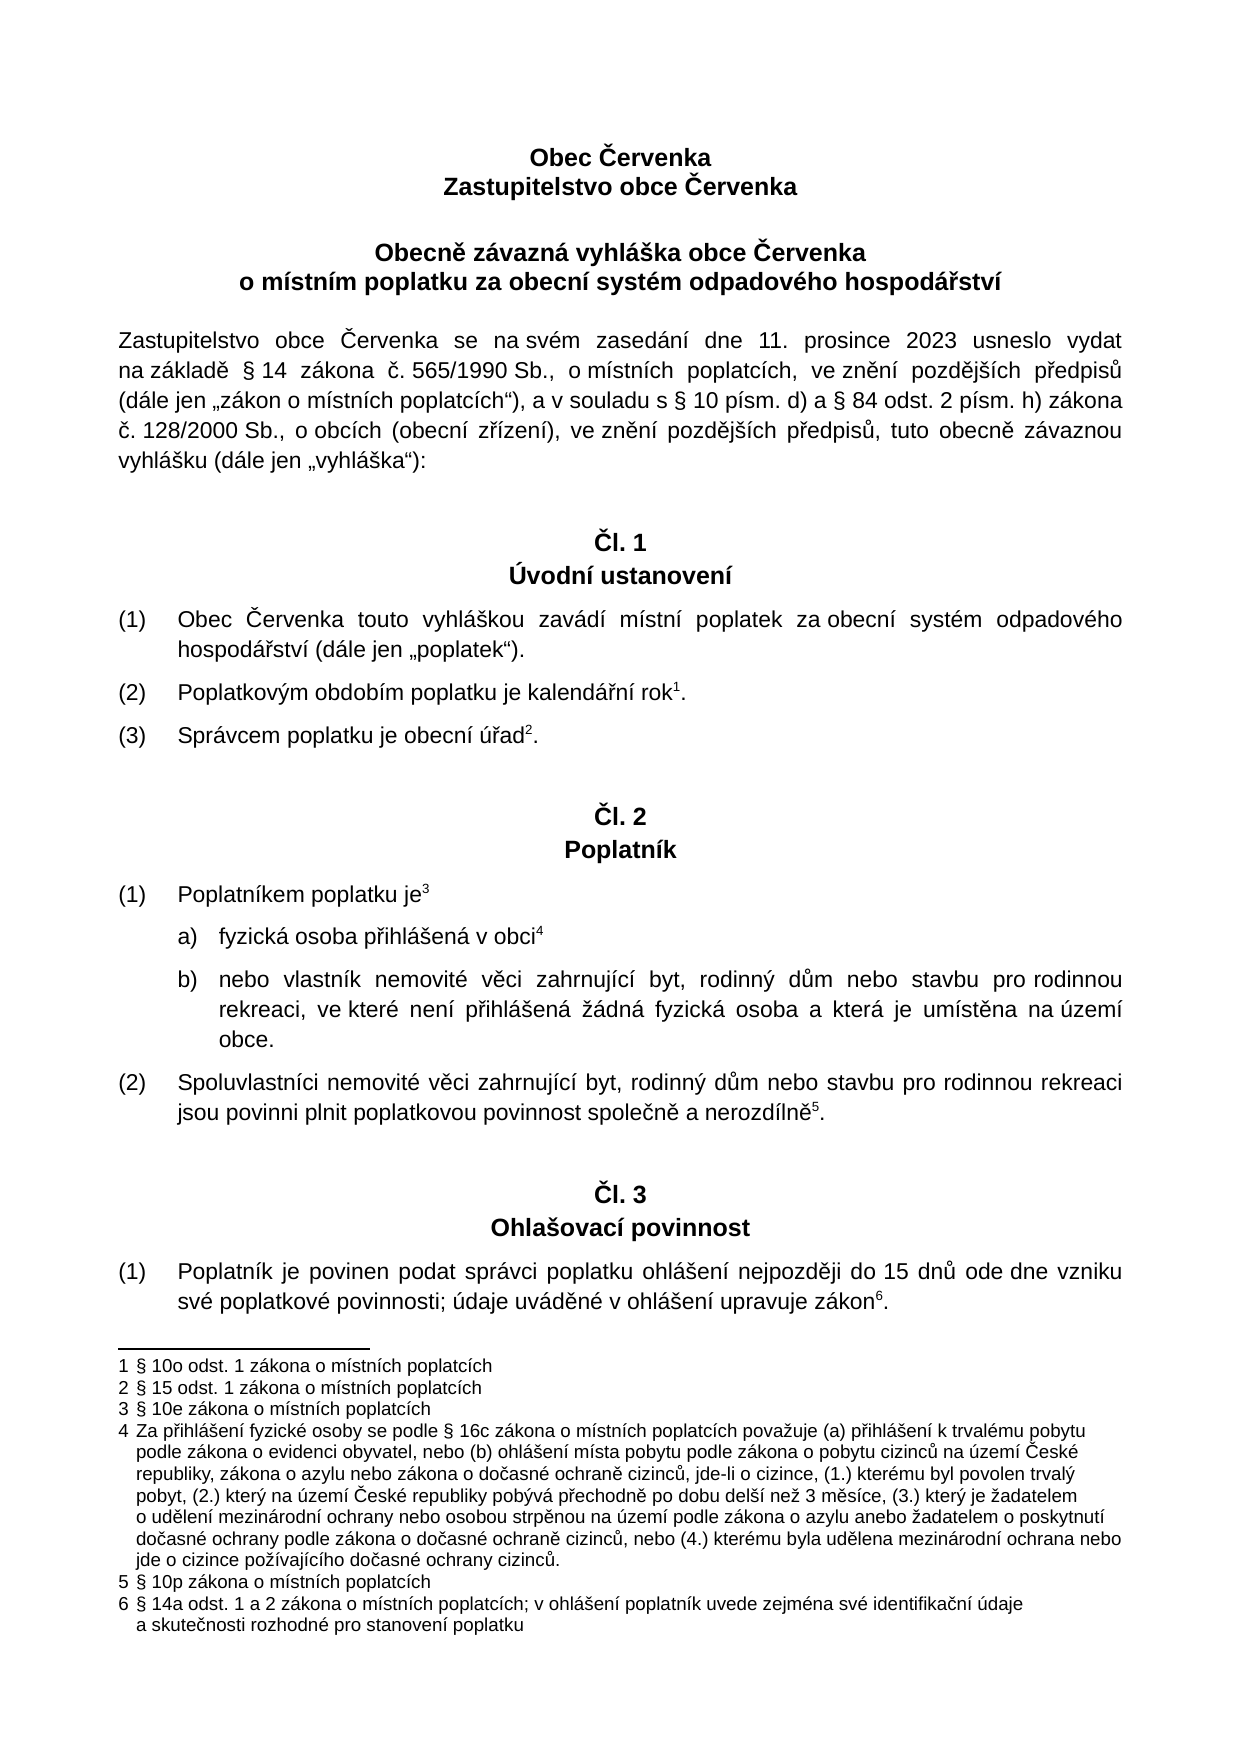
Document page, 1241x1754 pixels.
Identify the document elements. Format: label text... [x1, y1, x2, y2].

list fyzická osoba přihlášená v obci [177, 923, 1122, 950]
list nebo vlastník nemovité věci zahrnující byt, rodinný dům nebo stavbu pro rodinnou rekreaci, ve které není přihlášená žádná fyzická osoba a která je umístěna na území obce. [177, 966, 1122, 1053]
list § 10o odst. 1 zákona o místních poplatcích [118, 1355, 1122, 1377]
subtitle Čl. 3 Ohlašovací povinnost [118, 1179, 1122, 1241]
list Poplatkovým obdobím poplatku je kalendářní rok. [118, 679, 1122, 706]
list Spoluvlastníci nemovité věci zahrnující byt, rodinný dům nebo stavbu pro rodinnou rekreaci jsou povinni plnit poplatkovou povinnost společně a nerozdílně. [118, 1069, 1122, 1126]
subtitle Čl. 2 Poplatník [118, 802, 1122, 864]
list § 15 odst. 1 zákona o místních poplatcích [118, 1377, 1122, 1398]
list § 14a odst. 1 a 2 zákona o místních poplatcích; v ohlášení poplatník uvede zejména své identifikační údaje a skutečnosti rozhodné pro stanovení poplatku [118, 1592, 1122, 1635]
list Za přihlášení fyzické osoby se podle § 16c zákona o místních poplatcích považuje (a) přihlášení k trvalému pobytu podle zákona o evidenci obyvatel, nebo (b) ohlášení místa pobytu podle zákona o pobytu cizinců na území České republiky, zákona o azylu nebo zákona o dočasné ochraně cizinců, jde-li o cizince, (1.) kterému byl povolen trvalý pobyt, (2.) který na území České republiky pobývá přechodně po dobu delší než 3 měsíce, (3.) který je žadatelem o udělení mezinárodní ochrany nebo osobou strpěnou na území podle zákona o azylu anebo žadatelem o poskytnutí dočasné ochrany podle zákona o dočasné ochraně cizinců, nebo (4.) kterému byla udělena mezinárodní ochrana nebo jde o cizince požívajícího dočasné ochrany cizinců. [118, 1420, 1122, 1571]
subtitle Obecně závazná vyhláška obce Červenka o místním poplatku za obecní systém odpadového hospodářství [118, 238, 1122, 295]
subtitle Čl. 1 Úvodní ustanovení [118, 528, 1122, 589]
list Poplatník je povinen podat správci poplatku ohlášení nejpozději do 15 dnů ode dne vzniku své poplatkové povinnosti; údaje uváděné v ohlášení upravuje zákon. [118, 1258, 1122, 1315]
list Poplatníkem poplatku je [118, 881, 1122, 907]
title Obec Červenka Zastupitelstvo obce Červenka [118, 143, 1122, 201]
list § 10p zákona o místních poplatcích [118, 1571, 1122, 1592]
text Zastupitelstvo obce Červenka se na svém zasedání dne 11. prosince 2023 usneslo vydat na základě § 14 zákona č. 565/1990 Sb., o místních poplatcích, ve znění pozdějších předpisů (dále jen „zákon o místních poplatcích“), a v souladu s § 10 písm. d) a § 84 odst. 2 písm. h) zákona č. 128/2000 Sb., o obcích (obecní zřízení), ve znění pozdějších předpisů, tuto obecně závaznou vyhlášku (dále jen „vyhláška“): [118, 327, 1122, 474]
list Obec Červenka touto vyhláškou zavádí místní poplatek za obecní systém odpadového hospodářství (dále jen „poplatek“). [118, 606, 1122, 663]
list Správcem poplatku je obecní úřad. [118, 722, 1122, 748]
list § 10e zákona o místních poplatcích [118, 1398, 1122, 1420]
